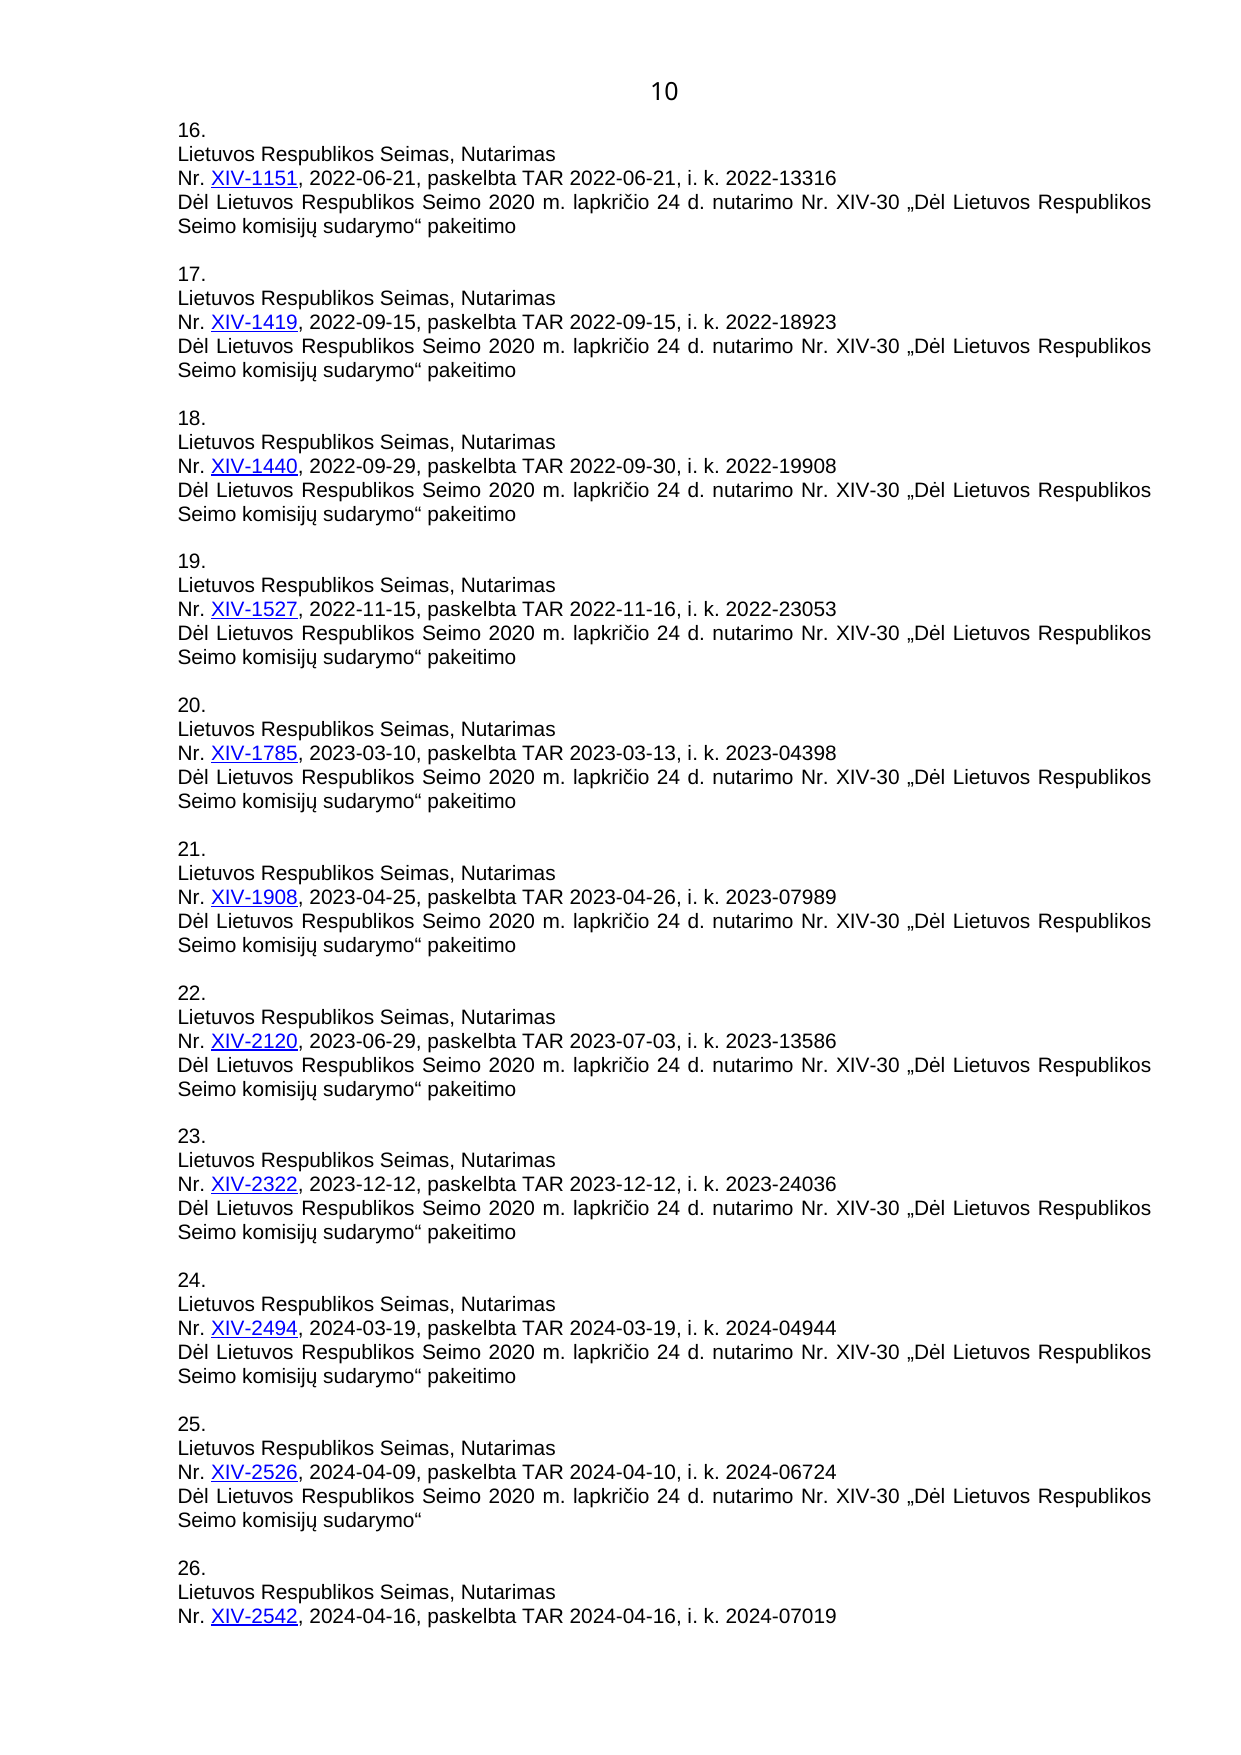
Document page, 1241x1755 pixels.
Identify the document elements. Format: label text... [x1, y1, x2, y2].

text Dėl Lietuvos Respublikos Seimo 2020 m. lapkričio 24 d. nutarimo Nr. XIV-30 „Dėl Lietuvos Respublikos Seimo komisijų sudarymo“ pakeitimo [177, 621, 1152, 669]
text Nr. XIV-2494, 2024-03-19, paskelbta TAR 2024-03-19, i. k. 2024-04944 [177, 1316, 1152, 1340]
text Dėl Lietuvos Respublikos Seimo 2020 m. lapkričio 24 d. nutarimo Nr. XIV-30 „Dėl Lietuvos Respublikos Seimo komisijų sudarymo“ pakeitimo [177, 190, 1152, 238]
text Nr. XIV-1419, 2022-09-15, paskelbta TAR 2022-09-15, i. k. 2022-18923 [177, 310, 1152, 334]
text Lietuvos Respublikos Seimas, Nutarimas [177, 1579, 1152, 1603]
text Nr. XIV-1151, 2022-06-21, paskelbta TAR 2022-06-21, i. k. 2022-13316 [177, 166, 1152, 190]
text Dėl Lietuvos Respublikos Seimo 2020 m. lapkričio 24 d. nutarimo Nr. XIV-30 „Dėl Lietuvos Respublikos Seimo komisijų sudarymo“ pakeitimo [177, 1196, 1152, 1244]
text Dėl Lietuvos Respublikos Seimo 2020 m. lapkričio 24 d. nutarimo Nr. XIV-30 „Dėl Lietuvos Respublikos Seimo komisijų sudarymo“ pakeitimo [177, 1340, 1152, 1388]
text Lietuvos Respublikos Seimas, Nutarimas [177, 1292, 1152, 1316]
text Nr. XIV-2526, 2024-04-09, paskelbta TAR 2024-04-10, i. k. 2024-06724 [177, 1460, 1152, 1484]
text 25. [177, 1412, 1152, 1436]
text Dėl Lietuvos Respublikos Seimo 2020 m. lapkričio 24 d. nutarimo Nr. XIV-30 „Dėl Lietuvos Respublikos Seimo komisijų sudarymo“ pakeitimo [177, 477, 1152, 525]
text Nr. XIV-2542, 2024-04-16, paskelbta TAR 2024-04-16, i. k. 2024-07019 [177, 1603, 1152, 1627]
text Lietuvos Respublikos Seimas, Nutarimas [177, 861, 1152, 885]
text Nr. XIV-1527, 2022-11-15, paskelbta TAR 2022-11-16, i. k. 2022-23053 [177, 597, 1152, 621]
text Lietuvos Respublikos Seimas, Nutarimas [177, 1004, 1152, 1028]
text Lietuvos Respublikos Seimas, Nutarimas [177, 1148, 1152, 1172]
text 19. [177, 549, 1152, 573]
text Lietuvos Respublikos Seimas, Nutarimas [177, 142, 1152, 166]
text Nr. XIV-1908, 2023-04-25, paskelbta TAR 2023-04-26, i. k. 2023-07989 [177, 885, 1152, 909]
text Lietuvos Respublikos Seimas, Nutarimas [177, 573, 1152, 597]
text Lietuvos Respublikos Seimas, Nutarimas [177, 717, 1152, 741]
text 21. [177, 837, 1152, 861]
text Nr. XIV-1785, 2023-03-10, paskelbta TAR 2023-03-13, i. k. 2023-04398 [177, 741, 1152, 765]
text Dėl Lietuvos Respublikos Seimo 2020 m. lapkričio 24 d. nutarimo Nr. XIV-30 „Dėl Lietuvos Respublikos Seimo komisijų sudarymo“ [177, 1484, 1152, 1532]
text Dėl Lietuvos Respublikos Seimo 2020 m. lapkričio 24 d. nutarimo Nr. XIV-30 „Dėl Lietuvos Respublikos Seimo komisijų sudarymo“ pakeitimo [177, 765, 1152, 813]
text Lietuvos Respublikos Seimas, Nutarimas [177, 429, 1152, 453]
text Nr. XIV-2120, 2023-06-29, paskelbta TAR 2023-07-03, i. k. 2023-13586 [177, 1028, 1152, 1052]
text 17. [177, 262, 1152, 286]
text 23. [177, 1124, 1152, 1148]
text 20. [177, 693, 1152, 717]
text Lietuvos Respublikos Seimas, Nutarimas [177, 1436, 1152, 1460]
text 26. [177, 1556, 1152, 1579]
text 16. [177, 118, 1152, 142]
text 24. [177, 1268, 1152, 1292]
text 22. [177, 981, 1152, 1004]
text Dėl Lietuvos Respublikos Seimo 2020 m. lapkričio 24 d. nutarimo Nr. XIV-30 „Dėl Lietuvos Respublikos Seimo komisijų sudarymo“ pakeitimo [177, 334, 1152, 382]
text Lietuvos Respublikos Seimas, Nutarimas [177, 286, 1152, 310]
text Nr. XIV-1440, 2022-09-29, paskelbta TAR 2022-09-30, i. k. 2022-19908 [177, 453, 1152, 477]
text Nr. XIV-2322, 2023-12-12, paskelbta TAR 2023-12-12, i. k. 2023-24036 [177, 1172, 1152, 1196]
text Dėl Lietuvos Respublikos Seimo 2020 m. lapkričio 24 d. nutarimo Nr. XIV-30 „Dėl Lietuvos Respublikos Seimo komisijų sudarymo“ pakeitimo [177, 909, 1152, 957]
text Dėl Lietuvos Respublikos Seimo 2020 m. lapkričio 24 d. nutarimo Nr. XIV-30 „Dėl Lietuvos Respublikos Seimo komisijų sudarymo“ pakeitimo [177, 1052, 1152, 1100]
text 18. [177, 406, 1152, 429]
